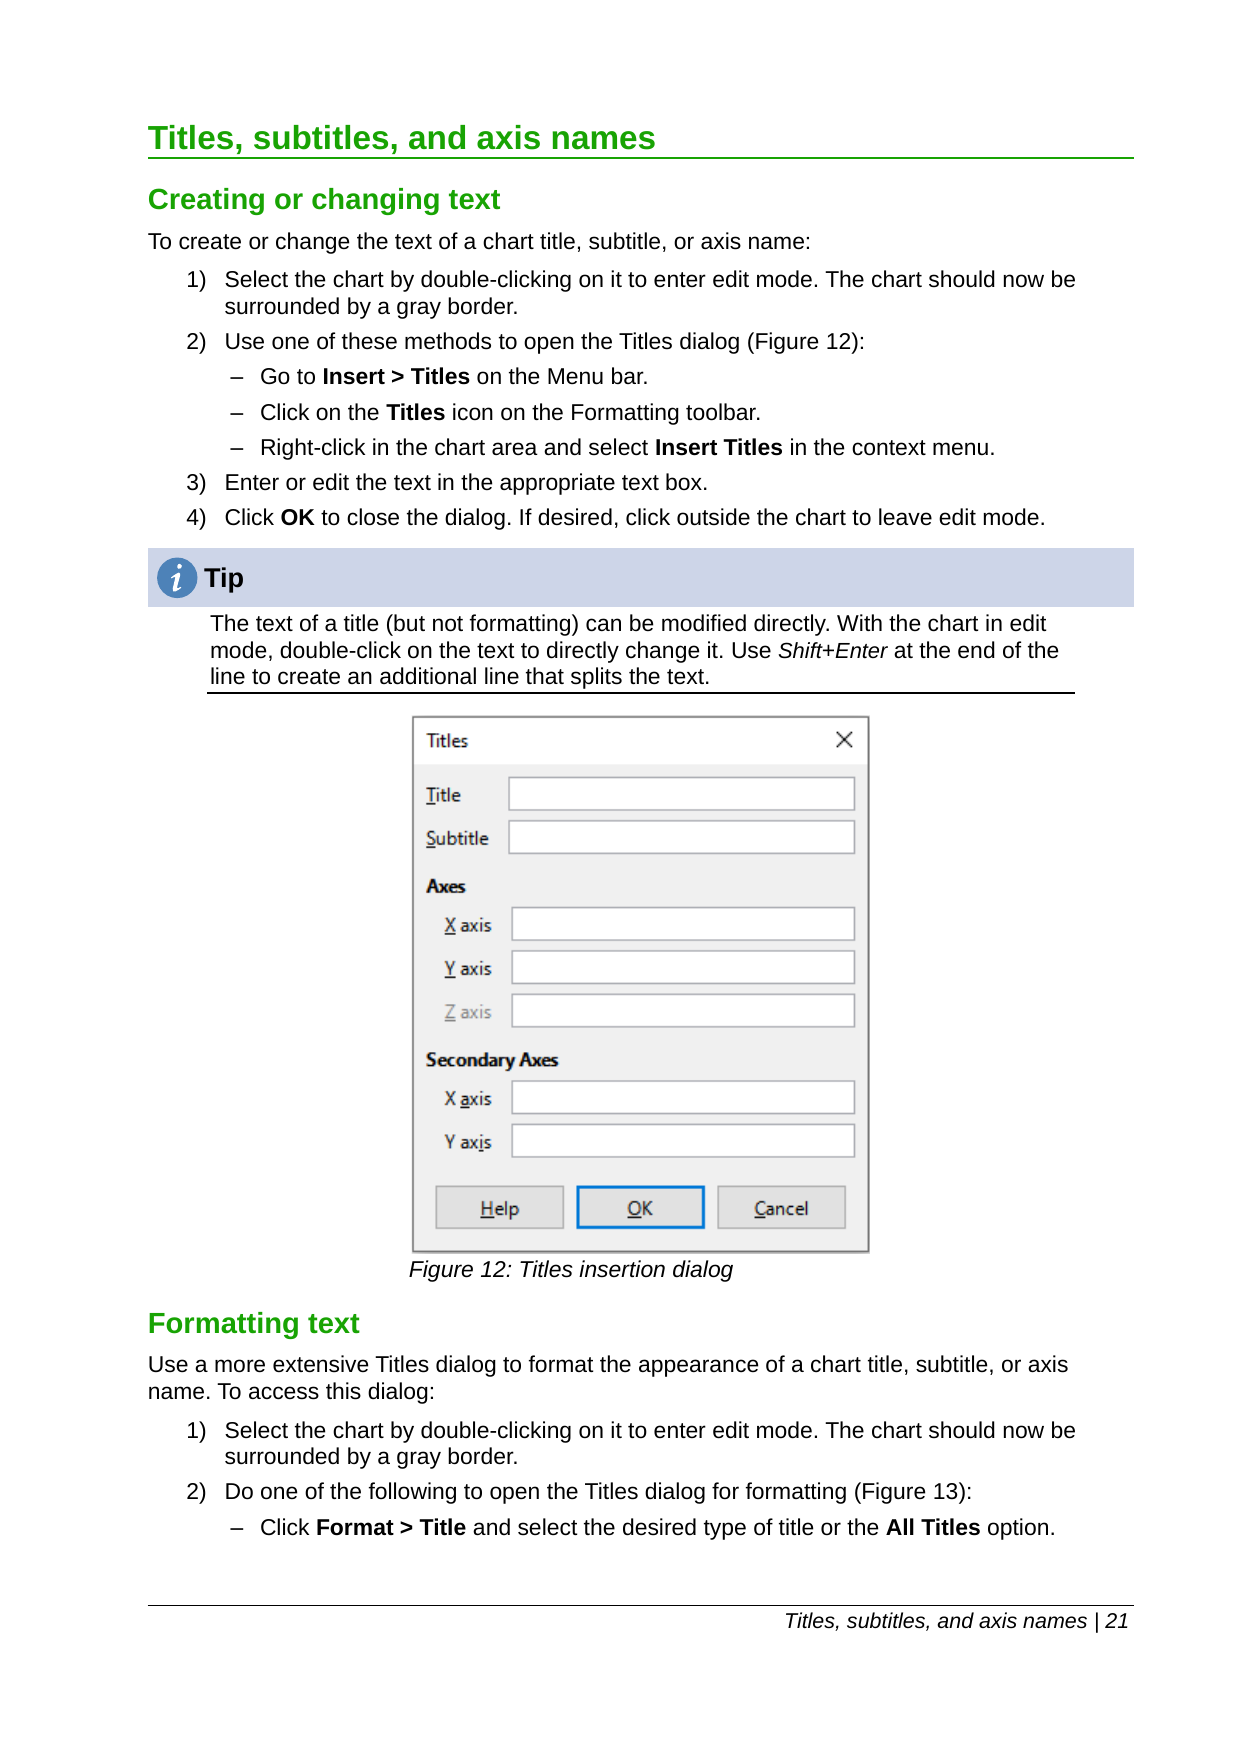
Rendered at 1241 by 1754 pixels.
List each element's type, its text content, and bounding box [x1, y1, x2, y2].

text Use a more extensive Titles dialog to format the appearance of a chart title, subtitle, or axis name. To access this dialog: [148, 1351, 1134, 1404]
list Select the chart by double-clicking on it to enter edit mode. The chart should now be surrounded by a gray border. [207, 266, 1134, 319]
list Use one of these methods to open the Titles dialog (Figure 12): [207, 328, 1134, 354]
text The text of a title (but not formatting) can be modified directly. With the chart in edit mode, double-click on the text to directly change it. Use Shift+Enter at the end of the line to create an additional line that splits the text. [207, 607, 1075, 692]
subtitle Titles, subtitles, and axis names [148, 118, 1134, 157]
subtitle Formatting text [148, 1306, 1134, 1340]
subtitle Tip [148, 548, 1134, 607]
list Do one of the following to open the Titles dialog for formatting (Figure 13): [207, 1478, 1134, 1504]
text Figure 12: Titles insertion dialog [409, 712, 873, 1282]
picture [411, 715, 870, 1254]
subtitle Creating or changing text [148, 182, 1134, 216]
list Go to Insert > Titles on the Menu bar. [230, 363, 1134, 389]
text To create or change the text of a chart title, subtitle, or axis name: [148, 228, 1134, 254]
list Right-click in the chart area and select Insert Titles in the context menu. [230, 434, 1134, 460]
list Enter or edit the text in the appropriate text box. [207, 469, 1134, 495]
list Click on the Titles icon on the Formatting toolbar. [230, 398, 1134, 425]
list Click OK to close the dialog. If desired, click outside the chart to leave edit mode. [207, 504, 1134, 530]
list Select the chart by double-clicking on it to enter edit mode. The chart should now be surrounded by a gray border. [207, 1417, 1134, 1469]
list Click Format > Title and select the desired type of title or the All Titles option. [230, 1513, 1134, 1540]
